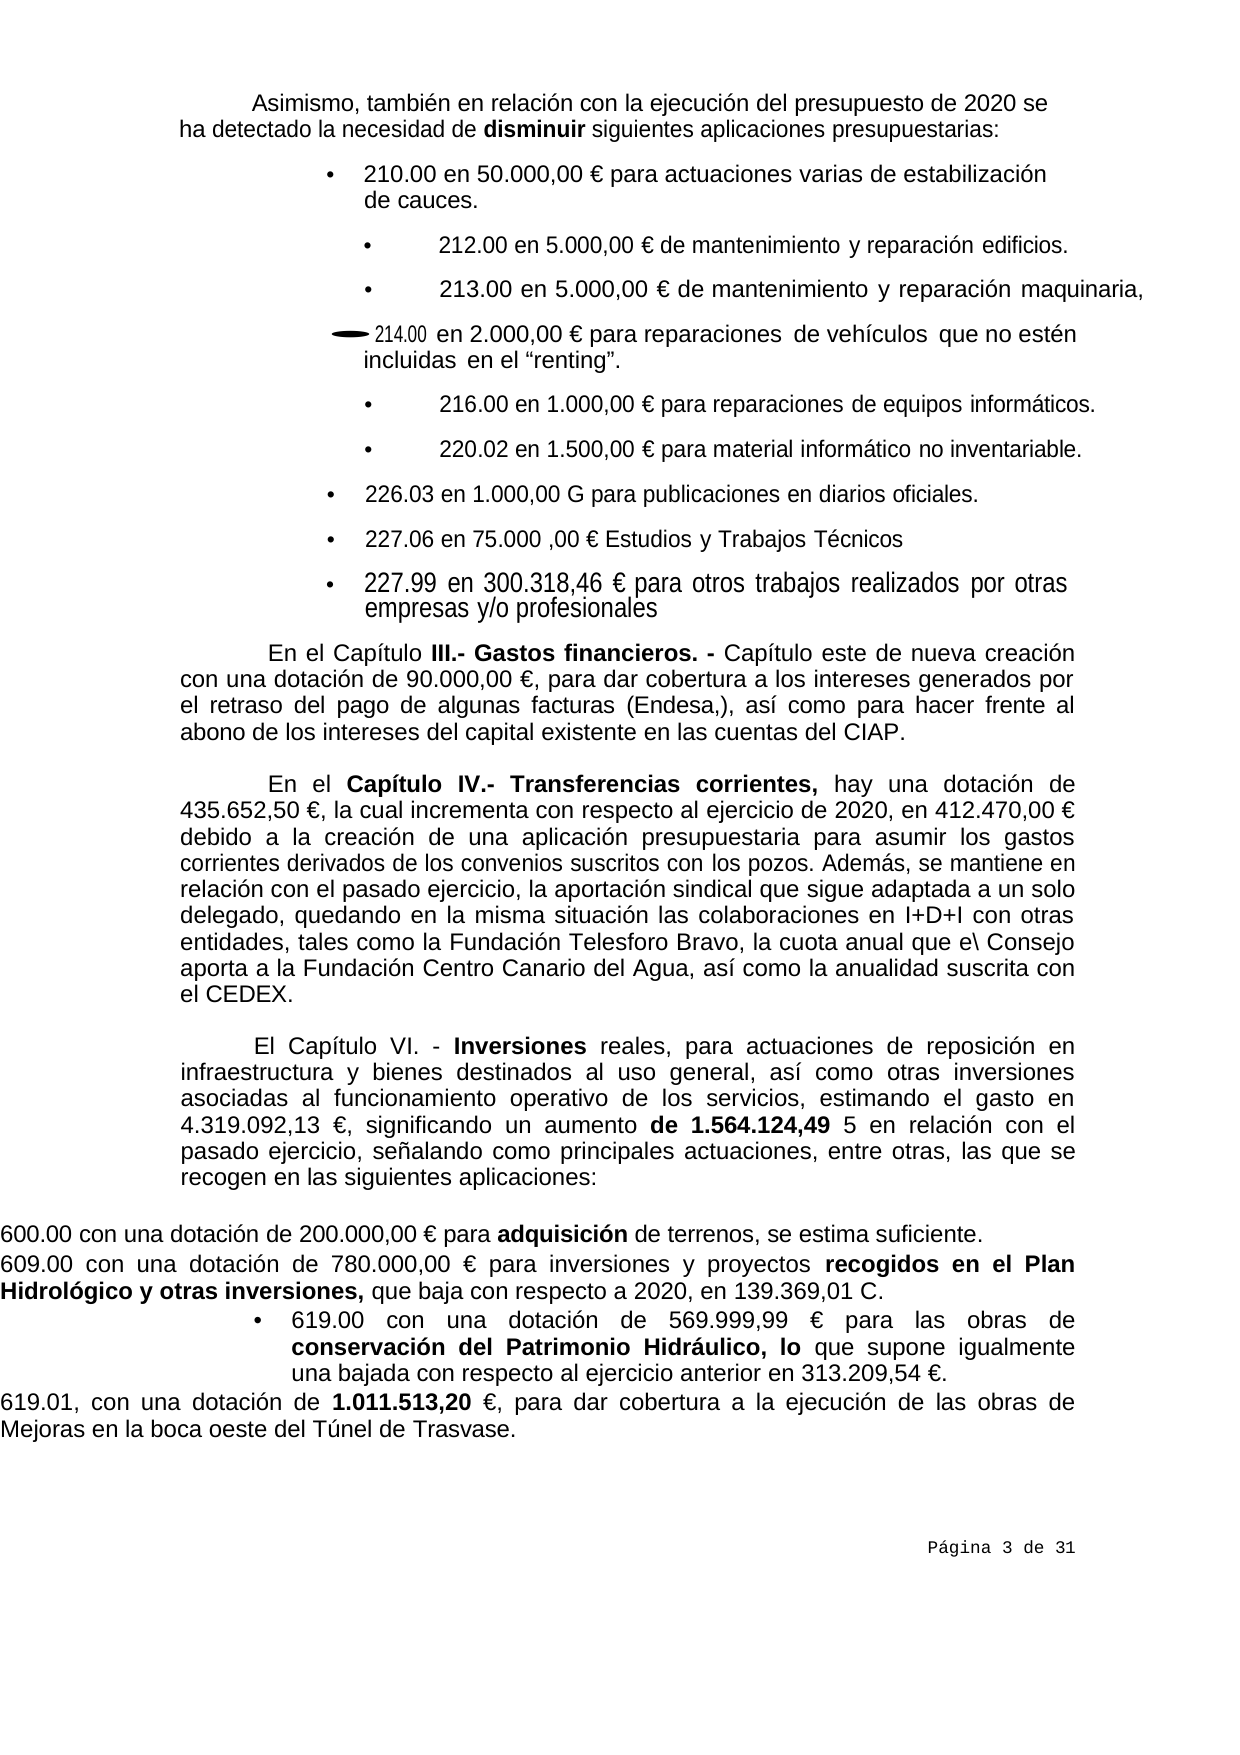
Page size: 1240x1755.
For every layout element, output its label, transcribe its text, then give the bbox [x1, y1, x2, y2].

list 609.00 con una dotación de 780.000,00 € para inversiones y proyectos recogidos en el Plan Hidrológico y otras inversiones, que baja con respecto a 2020, en 139.369,01 C. [0, 1251, 1075, 1305]
list 226.03 en 1.000,00 G para publicaciones en diarios oficiales. [327, 480, 1233, 507]
list 619.00 con una dotación de 569.999,99 € para las obras de conservación del Patrimonio Hidráulico, lo que supone igualmente una bajada con respecto al ejercicio anterior en 313.209,54 €. [253, 1307, 1075, 1387]
text •214.00 en 2.000,00 € para reparaciones de vehículos que no estén incluidas en el “renting”. [326, 321, 1080, 373]
list 220.02 en 1.500,00 € para material informático no inventariable. [364, 435, 1233, 463]
list 212.00 en 5.000,00 € de mantenimiento y reparación edificios. [363, 231, 1233, 259]
text En el Capítulo IV.- Transferencias corrientes, hay una dotación de 435.652,50 €, la cual incrementa con respecto al ejercicio de 2020, en 412.470,00 € debido a la creación de una aplicación presupuestaria para asumir los gastos corrientes derivados de los convenios suscritos con los pozos. Además, se mantiene en relación con el pasado ejercicio, la aportación sindical que sigue adaptada a un solo delegado, quedando en la misma situación las colaboraciones en I+D+I con otras entidades, tales como la Fundación Telesforo Bravo, la cuota anual que e\ Consejo aporta a la Fundación Centro Canario del Agua, así como la anualidad suscrita con el CEDEX. [180, 771, 1076, 1008]
list 213.00 en 5.000,00 € de mantenimiento y reparación maquinaria, [364, 276, 1233, 303]
list 600.00 con una dotación de 200.000,00 € para adquisición de terrenos, se estima suficiente. [0, 1222, 1075, 1248]
list 227.99 en 300.318,46 € para otros trabajos realizados por otras empresas y/o profesionales [326, 572, 1073, 623]
text En el Capítulo III.- Gastos financieros. - Capítulo este de nueva creación con una dotación de 90.000,00 €, para dar cobertura a los intereses generados por el retraso del pago de algunas facturas (Endesa,), así como para hacer frente al abono de los intereses del capital existente en las cuentas del CIAP. [180, 640, 1075, 745]
text Página 3 de 31 [0, 1538, 1076, 1558]
list 227.06 en 75.000 ,00 € Estudios y Trabajos Técnicos [327, 525, 1233, 552]
text El Capítulo VI. - Inversiones reales, para actuaciones de reposición en infraestructura y bienes destinados al uso general, así como otras inversiones asociadas al funcionamiento operativo de los servicios, estimando el gasto en 4.319.092,13 €, significando un aumento de 1.564.124,49 5 en relación con el pasado ejercicio, señalando como principales actuaciones, entre otras, las que se recogen en las siguientes aplicaciones: [180, 1033, 1076, 1191]
list 210.00 en 50.000,00 € para actuaciones varias de estabilización de cauces. [326, 161, 1074, 214]
text Asimismo, también en relación con la ejecución del presupuesto de 2020 se ha detectado la necesidad de disminuir siguientes aplicaciones presupuestarias: [179, 90, 1080, 142]
list 216.00 en 1.000,00 € para reparaciones de equipos informáticos. [364, 390, 1233, 418]
list 619.01, con una dotación de 1.011.513,20 €, para dar cobertura a la ejecución de las obras de Mejoras en la boca oeste del Túnel de Trasvase. [0, 1389, 1076, 1442]
